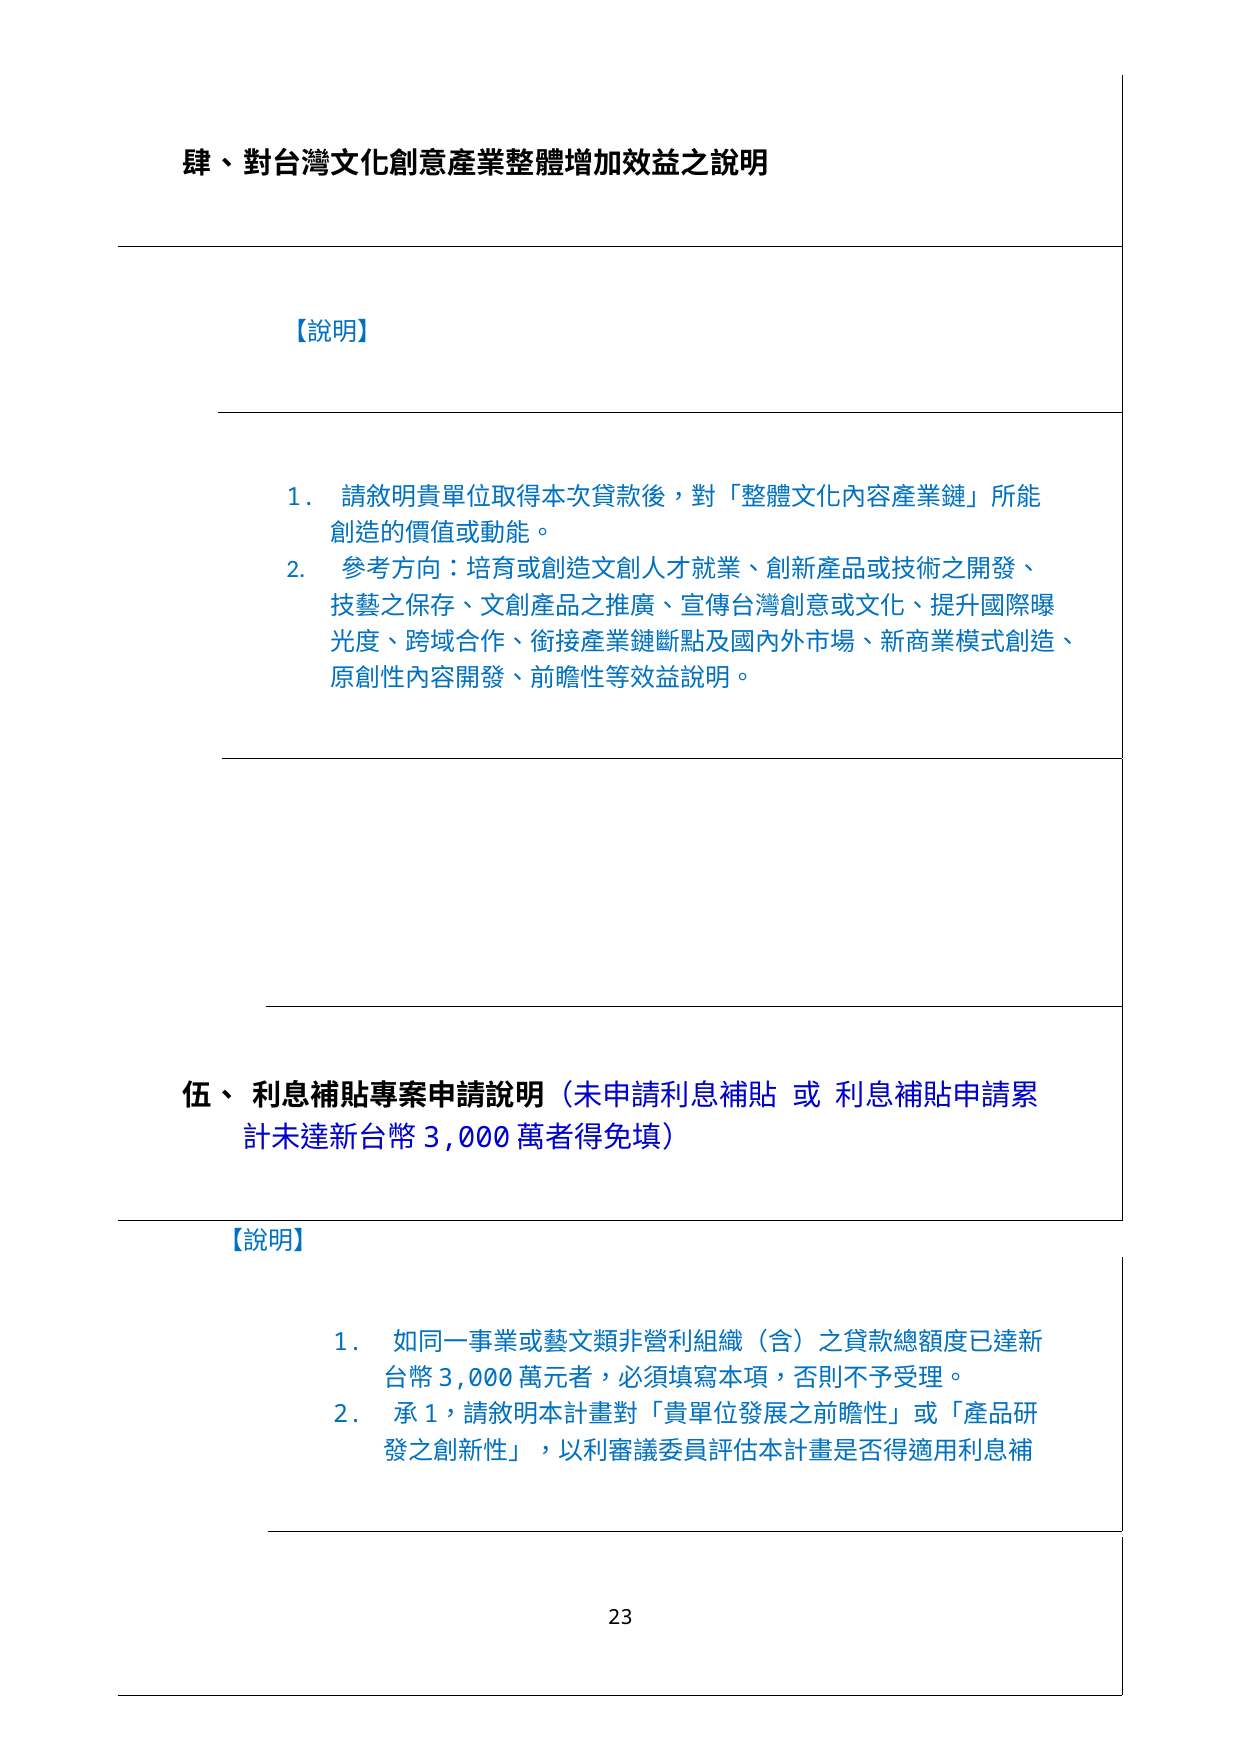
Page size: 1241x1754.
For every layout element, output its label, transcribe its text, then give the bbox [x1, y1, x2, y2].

list 參考方向：培育或創造文創人才就業、創新產品或技術之開發、技藝之保存、文創產品之推廣、宣傳台灣創意或文化、提升國際曝光度、跨域合作、銜接產業鏈斷點及國內外市場、新商業模式創造、原創性內容開發、前瞻性等效益說明。 [222, 549, 1122, 758]
list 對台灣文化創意產業整體增加效益之說明 [118, 75, 1122, 246]
list 利息補貼專案申請說明（未申請利息補貼 或 利息補貼申請累計未達新台幣3,000萬者得免填） [118, 1007, 1122, 1220]
list 請敘明貴單位取得本次貸款後，對「整體文化內容產業鏈」所能創造的價值或動能。 [222, 412, 1122, 549]
list 承1，請敘明本計畫對「貴單位發展之前瞻性」或「產品研發之創新性」，以利審議委員評估本計畫是否得適用利息補貼。 [268, 1394, 1122, 1531]
text 【說明】 [218, 1221, 1122, 1257]
text 【說明】 [218, 246, 1122, 412]
list 如同一事業或藝文類非營利組織（含）之貸款總額度已達新台幣3,000萬元者，必須填寫本項，否則不予受理。 [268, 1257, 1122, 1394]
